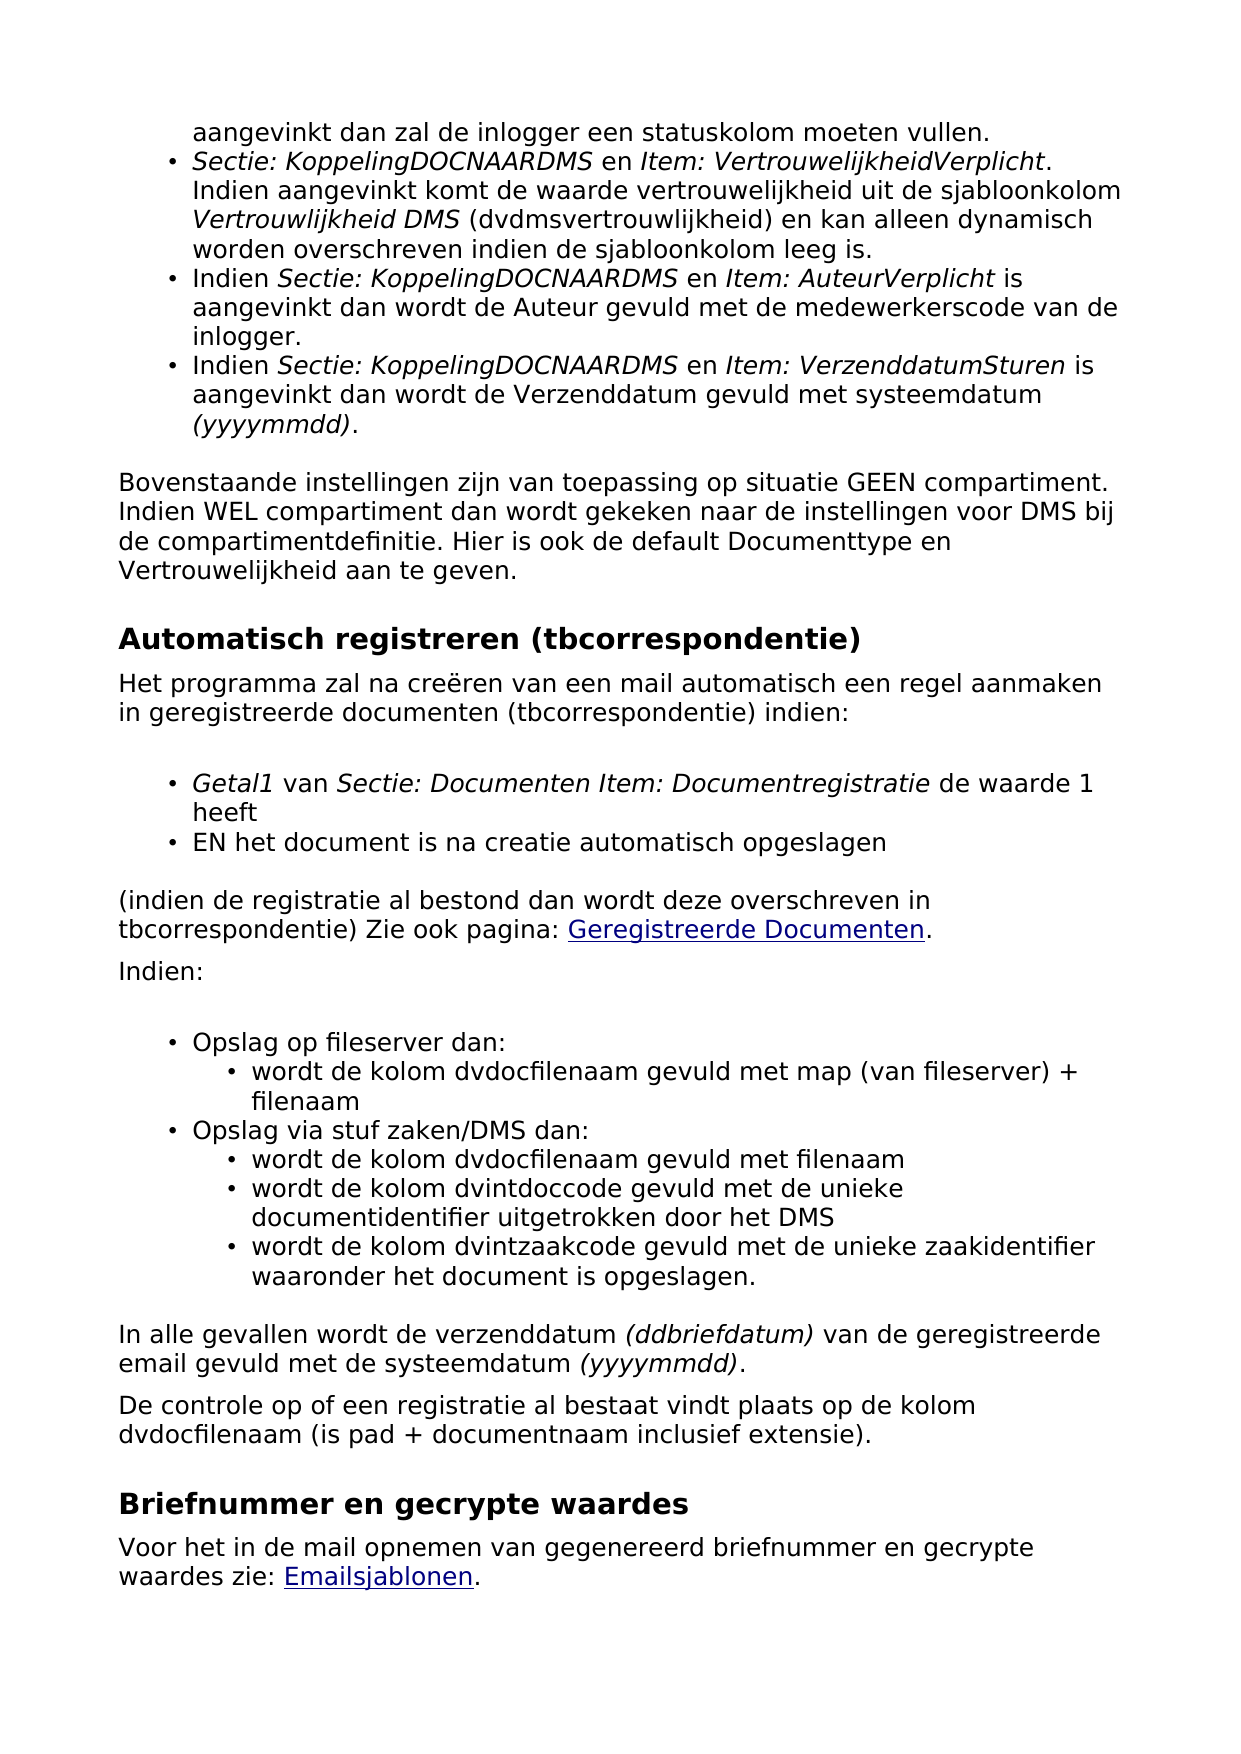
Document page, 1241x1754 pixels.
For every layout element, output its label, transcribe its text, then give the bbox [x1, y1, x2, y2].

list Indien Sectie: KoppelingDOCNAARDMS en Item: VerzenddatumSturen is aangevinkt dan wordt de Verzenddatum gevuld met systeemdatum (yyyymmdd). [177, 351, 1122, 439]
list Opslag via stuf zaken/DMS dan: [177, 1116, 1122, 1145]
list Opslag op fileserver dan: [177, 1028, 1122, 1057]
text Het programma zal na creëren van een mail automatisch een regel aanmaken in geregistreerde documenten (tbcorrespondentie) indien: [118, 669, 1122, 727]
subtitle Briefnummer en gecrypte waardes [118, 1487, 1122, 1521]
list Indien Sectie: KoppelingDOCNAARDMS en Item: AuteurVerplicht is aangevinkt dan wordt de Auteur gevuld met de medewerkerscode van de inlogger. [177, 264, 1122, 351]
list wordt de kolom dvintdoccode gevuld met de unieke documentidentifier uitgetrokken door het DMS [236, 1174, 1122, 1232]
list Getal1 van Sectie: Documenten Item: Documentregistratie de waarde 1 heeft [177, 769, 1122, 828]
text De controle op of een registratie al bestaat vindt plaats op de kolom dvdocfilenaam (is pad + documentnaam inclusief extensie). [118, 1391, 1122, 1449]
text Bovenstaande instellingen zijn van toepassing op situatie GEEN compartiment. Indien WEL compartiment dan wordt gekeken naar de instellingen voor DMS bij de compartimentdefinitie. Hier is ook de default Documenttype en Vertrouwelijkheid aan te geven. [118, 468, 1122, 585]
text Voor het in de mail opnemen van gegenereerd briefnummer en gecrypte waardes zie: Emailsjablonen. [118, 1533, 1122, 1592]
text Indien: [118, 957, 1122, 986]
list wordt de kolom dvdocfilenaam gevuld met map (van fileserver) + filenaam [236, 1057, 1122, 1116]
list wordt de kolom dvintzaakcode gevuld met de unieke zaakidentifier waaronder het document is opgeslagen. [236, 1232, 1122, 1291]
list EN het document is na creatie automatisch opgeslagen [177, 828, 1122, 857]
text In alle gevallen wordt de verzenddatum (ddbriefdatum) van de geregistreerde email gevuld met de systeemdatum (yyyymmdd). [118, 1320, 1122, 1379]
text (indien de registratie al bestond dan wordt deze overschreven in tbcorrespondentie) Zie ook pagina: Geregistreerde Documenten. [118, 886, 1122, 945]
list aangevinkt dan zal de inlogger een statuskolom moeten vullen. [177, 118, 1122, 147]
list wordt de kolom dvdocfilenaam gevuld met filenaam [236, 1145, 1122, 1174]
list Sectie: KoppelingDOCNAARDMS en Item: VertrouwelijkheidVerplicht. Indien aangevinkt komt de waarde vertrouwelijkheid uit de sjabloonkolom Vertrouwlijkheid DMS (dvdmsvertrouwlijkheid) en kan alleen dynamisch worden overschreven indien de sjabloonkolom leeg is. [177, 147, 1122, 264]
subtitle Automatisch registreren (tbcorrespondentie) [118, 623, 1122, 657]
